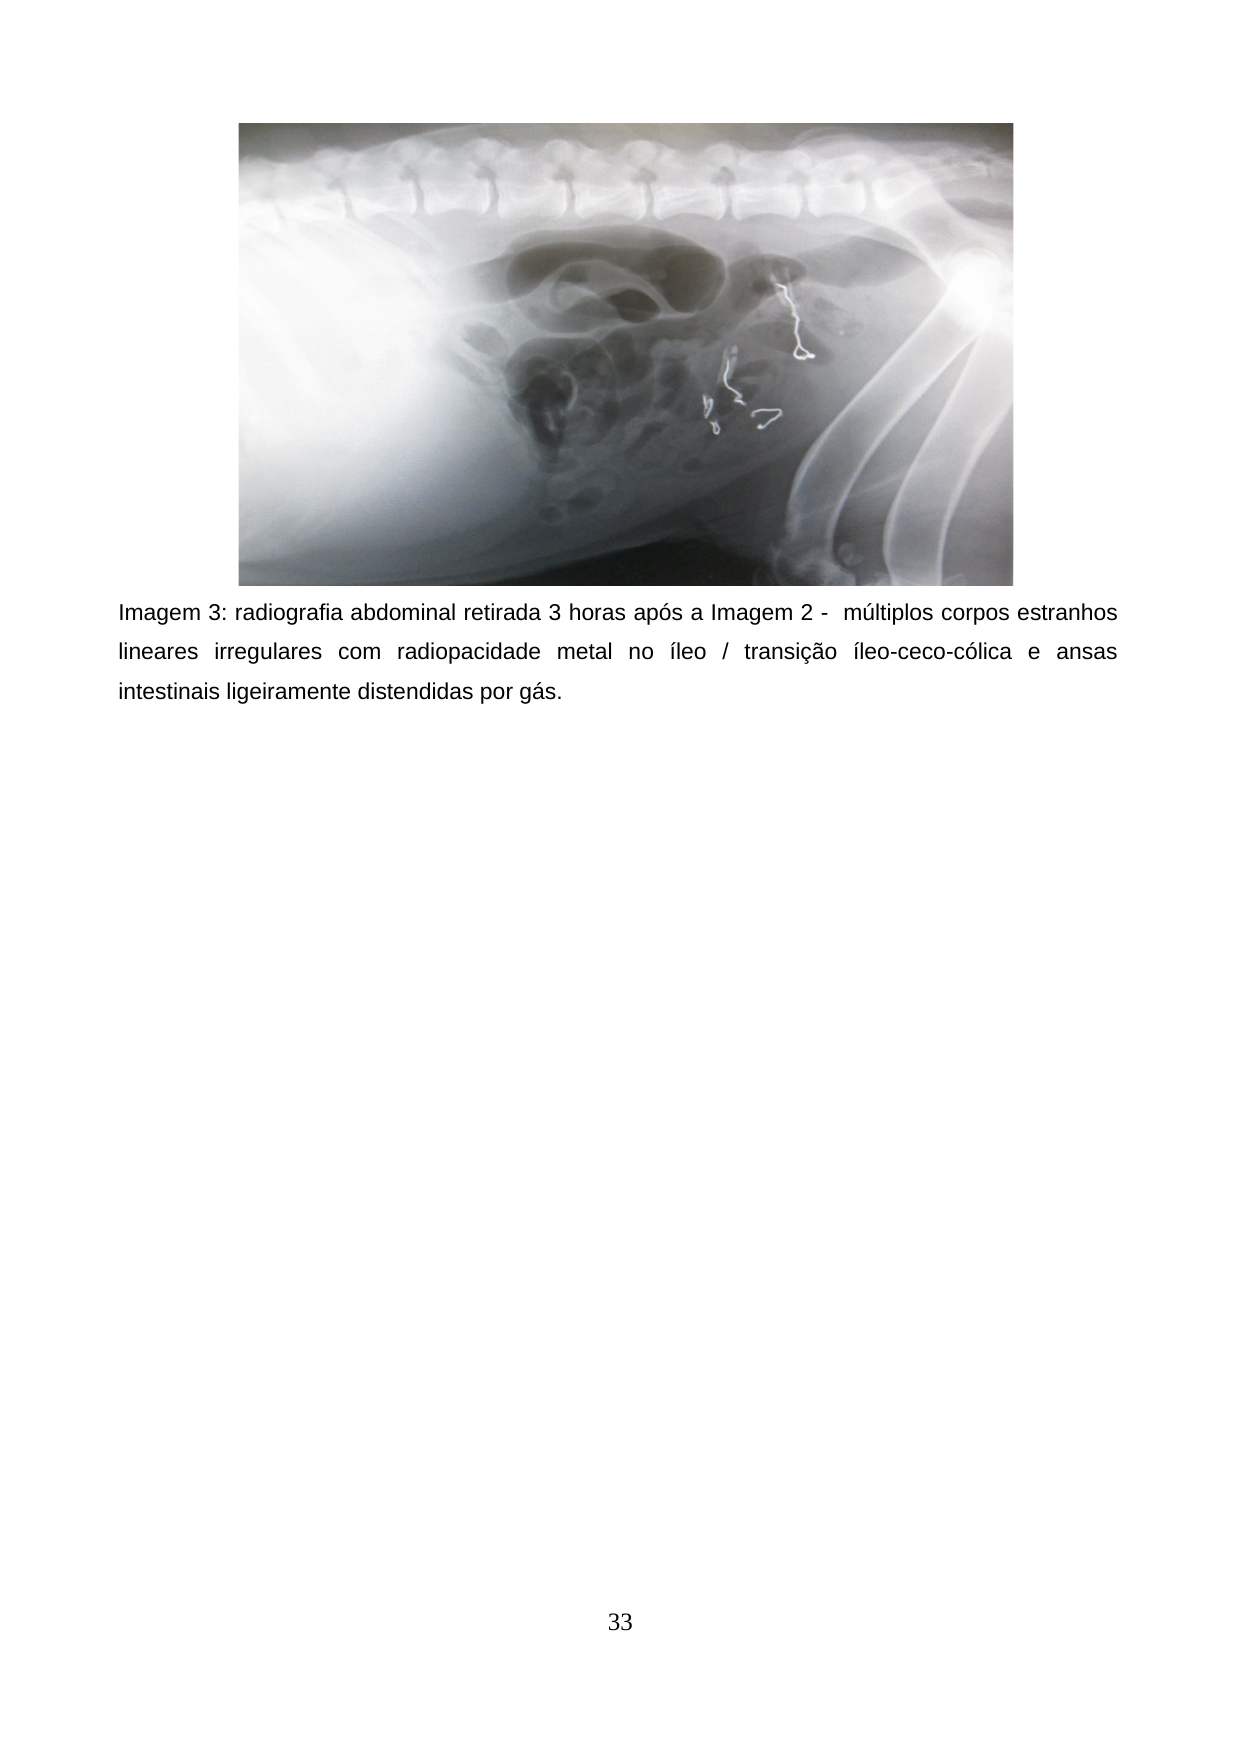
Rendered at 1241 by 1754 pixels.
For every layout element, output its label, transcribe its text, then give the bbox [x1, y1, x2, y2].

text Imagem 3: radiografia abdominal retirada 3 horas após a Imagem 2 - múltiplos corpos estranhos lineares irregulares com radiopacidade metal no íleo / transição íleo-ceco-cólica e ansas intestinais ligeiramente distendidas por gás. [118, 118, 1118, 704]
picture [238, 123, 1014, 586]
